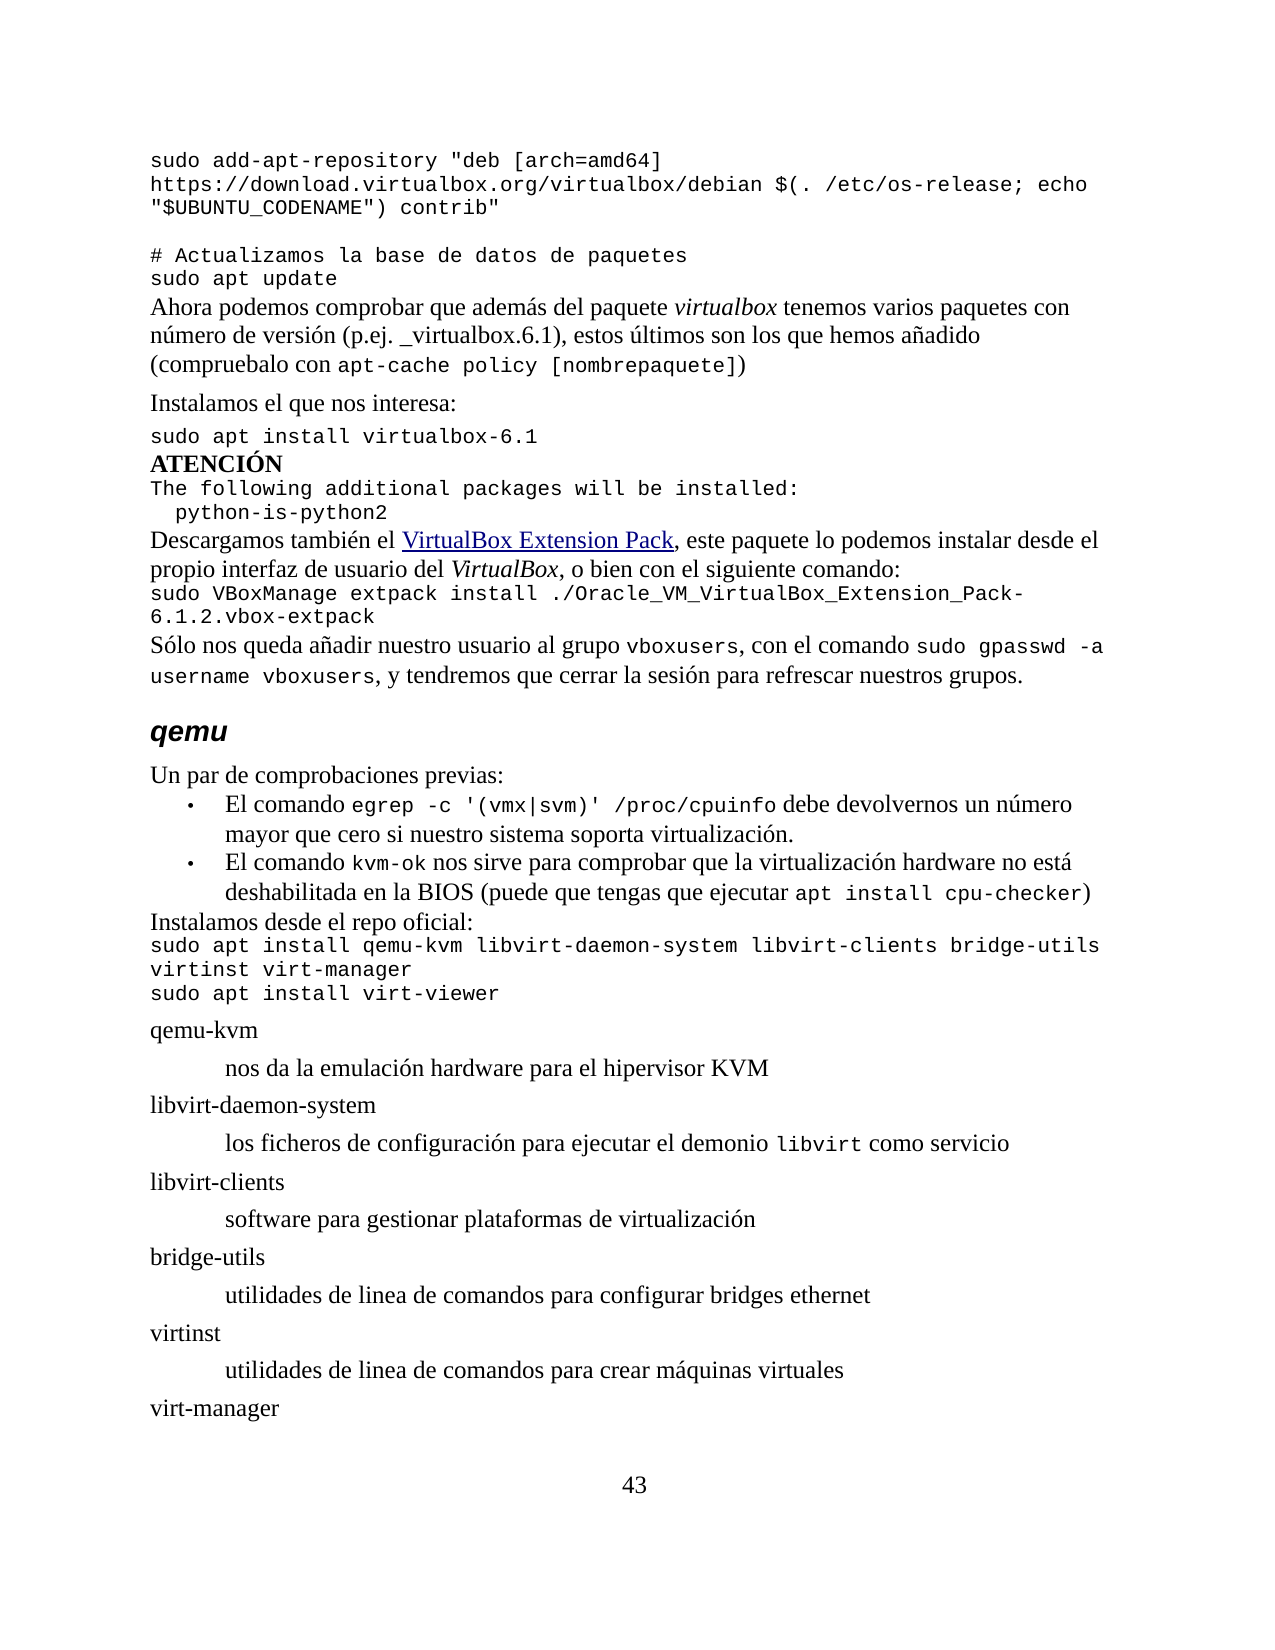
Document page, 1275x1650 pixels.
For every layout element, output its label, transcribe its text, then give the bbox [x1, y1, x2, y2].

text Sólo nos queda añadir nuestro usuario al grupo vboxusers, con el comando sudo gpasswd -a username vboxusers, y tendremos que cerrar la sesión para refrescar nuestros grupos. [150, 630, 1125, 689]
text software para gestionar plataformas de virtualización [225, 1204, 1125, 1233]
text los ficheros de configuración para ejecutar el demonio libvirt como servicio [225, 1128, 1125, 1158]
text Ahora podemos comprobar que además del paquete virtualbox tenemos varios paquetes con número de versión (p.ej. _virtualbox.6.1), estos últimos son los que hemos añadido (compruebalo con apt-cache policy [nombrepaquete]) [150, 292, 1125, 379]
text Instalamos el que nos interesa: [150, 388, 1125, 417]
text sudo apt install virt-viewer [150, 983, 1125, 1006]
text Descargamos también el VirtualBox Extension Pack, este paquete lo podemos instalar desde el propio interfaz de usuario del VirtualBox, o bien con el siguiente comando: [150, 525, 1125, 583]
text sudo apt install qemu-kvm libvirt-daemon-system libvirt-clients bridge-utils virtinst virt-manager [150, 935, 1125, 983]
text libvirt-clients [150, 1167, 1125, 1196]
subtitle qemu [150, 714, 1125, 748]
text The following additional packages will be installed: [150, 478, 1125, 502]
text # Actualizamos la base de datos de paquetes [150, 244, 1125, 268]
list El comando kvm-ok nos sirve para comprobar que la virtualización hardware no está deshabilitada en la BIOS (puede que tengas que ejecutar apt install cpu-checker) [187, 847, 1125, 907]
text utilidades de linea de comandos para configurar bridges ethernet [225, 1280, 1125, 1309]
text Un par de comprobaciones previas: [150, 760, 1125, 789]
text qemu-kvm [150, 1015, 1125, 1044]
text sudo add-apt-repository "deb [arch=amd64] https://download.virtualbox.org/virtualbox/debian $(. /etc/os-release; echo "$UBUNTU_CODENAME") contrib" [150, 150, 1125, 221]
text libvirt-daemon-system [150, 1091, 1125, 1119]
list El comando egrep -c '(vmx|svm)' /proc/cpuinfo debe devolvernos un número mayor que cero si nuestro sistema soporta virtualización. [187, 789, 1125, 847]
text python-is-python2 [150, 502, 1125, 525]
text nos da la emulación hardware para el hipervisor KVM [225, 1053, 1125, 1082]
text virtinst [150, 1318, 1125, 1346]
text sudo apt update [150, 268, 1125, 292]
text virt-manager [150, 1393, 1125, 1422]
text bridge-utils [150, 1242, 1125, 1271]
text sudo apt install virtualbox-6.1 [150, 426, 1125, 449]
text sudo VBoxManage extpack install ./Oracle_VM_VirtualBox_Extension_Pack-6.1.2.vbox-extpack [150, 583, 1125, 630]
text Instalamos desde el repo oficial: [150, 907, 1125, 935]
text utilidades de linea de comandos para crear máquinas virtuales [225, 1355, 1125, 1384]
text ATENCIÓN [150, 449, 1125, 478]
